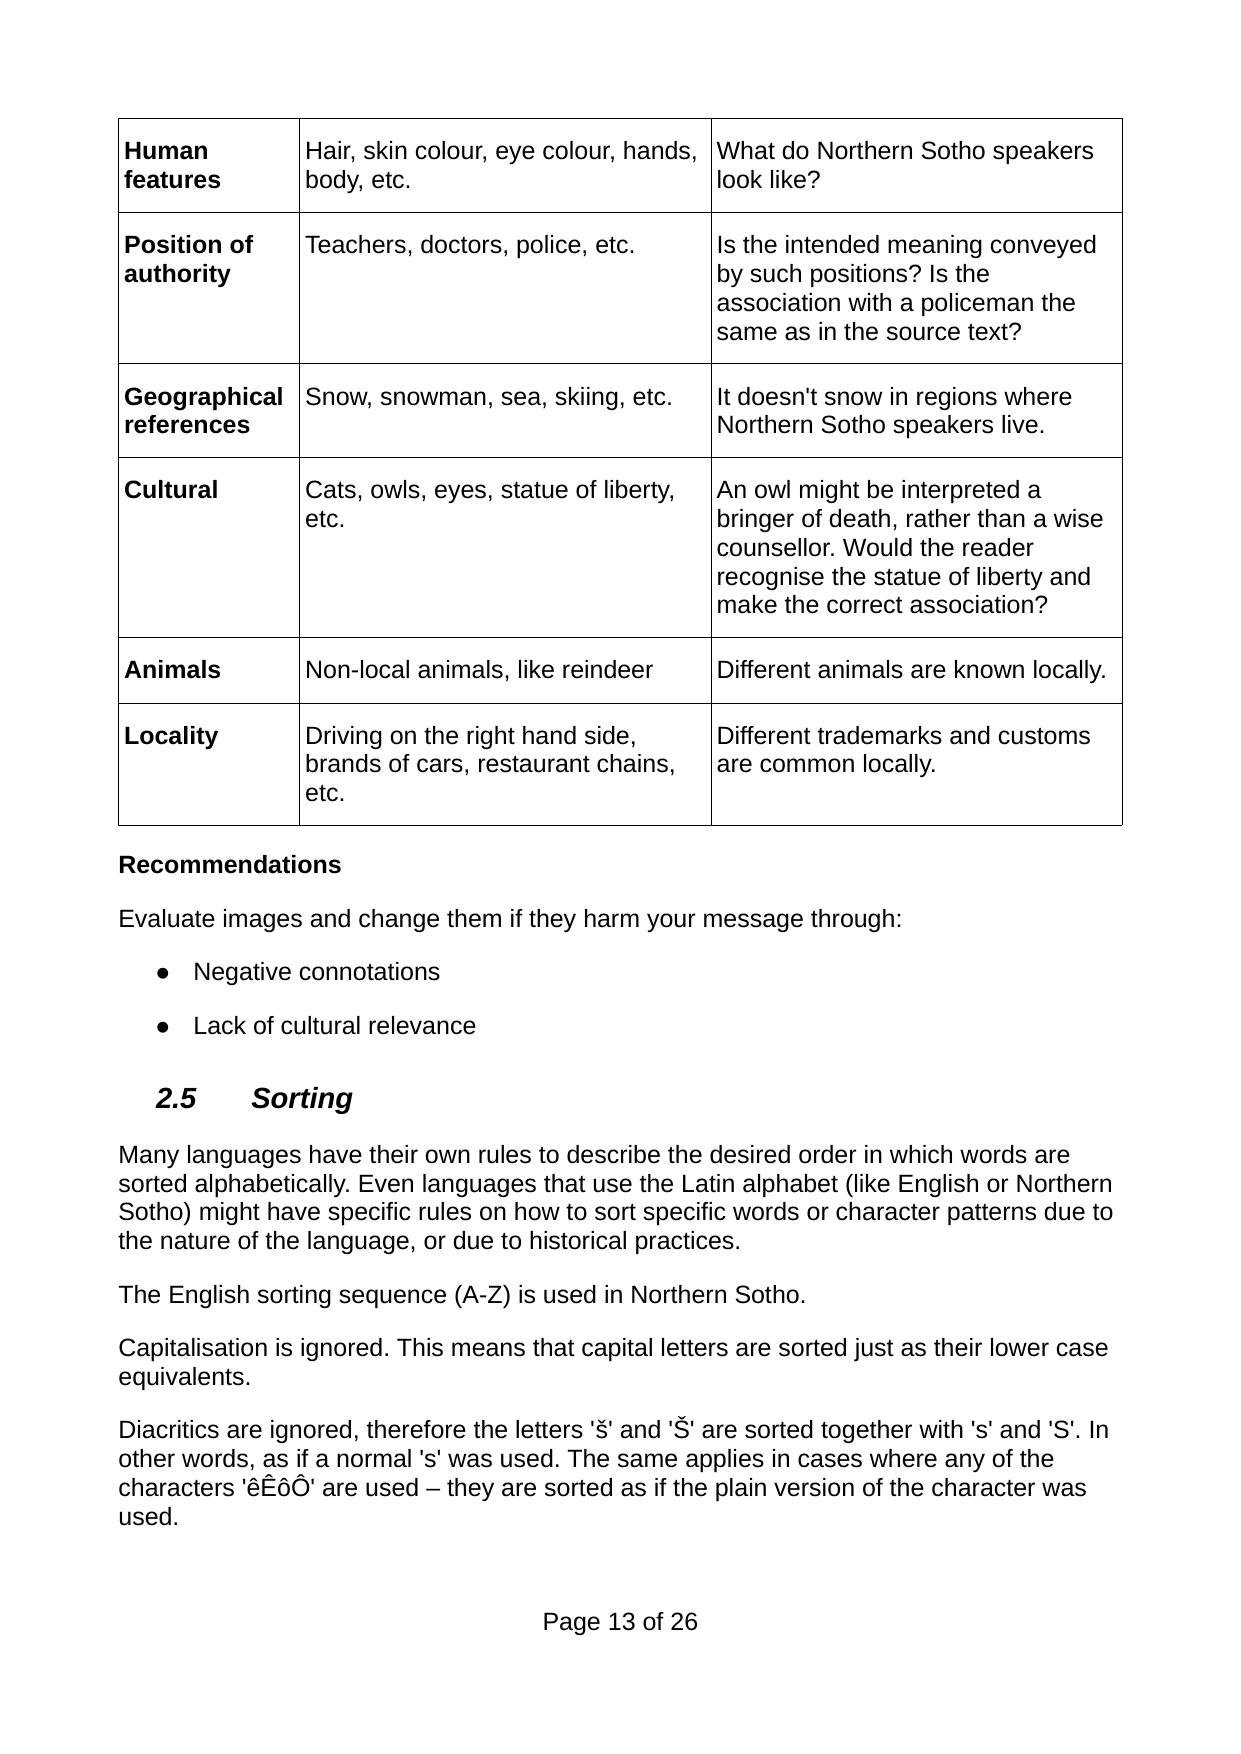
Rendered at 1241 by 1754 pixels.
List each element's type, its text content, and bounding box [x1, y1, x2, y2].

table_cell It doesn't snow in regions where Northern Sotho speakers live. [712, 364, 1122, 457]
table_cell Animals [119, 638, 299, 702]
table_cell Geographical references [119, 364, 299, 457]
table_header Hair, skin colour, eye colour, hands, body, etc. [300, 119, 711, 212]
text Capitalisation is ignored. This means that capital letters are sorted just as their lower case equivalents. [118, 1333, 1122, 1391]
table_cell Position of authority [119, 213, 299, 363]
subtitle Recommendations [118, 850, 1122, 879]
table_cell Locality [119, 704, 299, 825]
table_cell Non-local animals, like reindeer [300, 638, 711, 702]
list Negative connotations [156, 957, 1122, 986]
table_cell Teachers, doctors, police, etc. [300, 213, 711, 363]
table_cell Different animals are known locally. [712, 638, 1122, 702]
table_cell Is the intended meaning conveyed by such positions? Is the association with a policeman the same as in the source text? [712, 213, 1122, 363]
text Many languages have their own rules to describe the desired order in which words are sorted alphabetically. Even languages that use the Latin alphabet (like English or Northern Sotho) might have specific rules on how to sort specific words or character patterns due to the nature of the language, or due to historical practices. [118, 1140, 1122, 1255]
table_cell Snow, snowman, sea, skiing, etc. [300, 364, 711, 457]
table_cell Driving on the right hand side, brands of cars, restaurant chains, etc. [300, 704, 711, 825]
subtitle Sorting [148, 1081, 1122, 1115]
table_cell Cats, owls, eyes, statue of liberty, etc. [300, 458, 711, 637]
table_cell Cultural [119, 458, 299, 637]
table_cell An owl might be interpreted a bringer of death, rather than a wise counsellor. Would the reader recognise the statue of liberty and make the correct association? [712, 458, 1122, 637]
table_header Human features [119, 119, 299, 212]
text Evaluate images and change them if they harm your message through: [118, 904, 1122, 932]
text The English sorting sequence (A-Z) is used in Northern Sotho. [118, 1279, 1122, 1308]
list Lack of cultural relevance [156, 1011, 1122, 1039]
table_cell Different trademarks and customs are common locally. [712, 704, 1122, 825]
text Diacritics are ignored, therefore the letters 'š' and 'Š' are sorted together with 's' and 'S'. In other words, as if a normal 's' was used. The same applies in cases where any of the characters 'êÊôÔ' are used – they are sorted as if the plain version of the character was used. [118, 1415, 1122, 1530]
table_header What do Northern Sotho speakers look like? [712, 119, 1122, 212]
